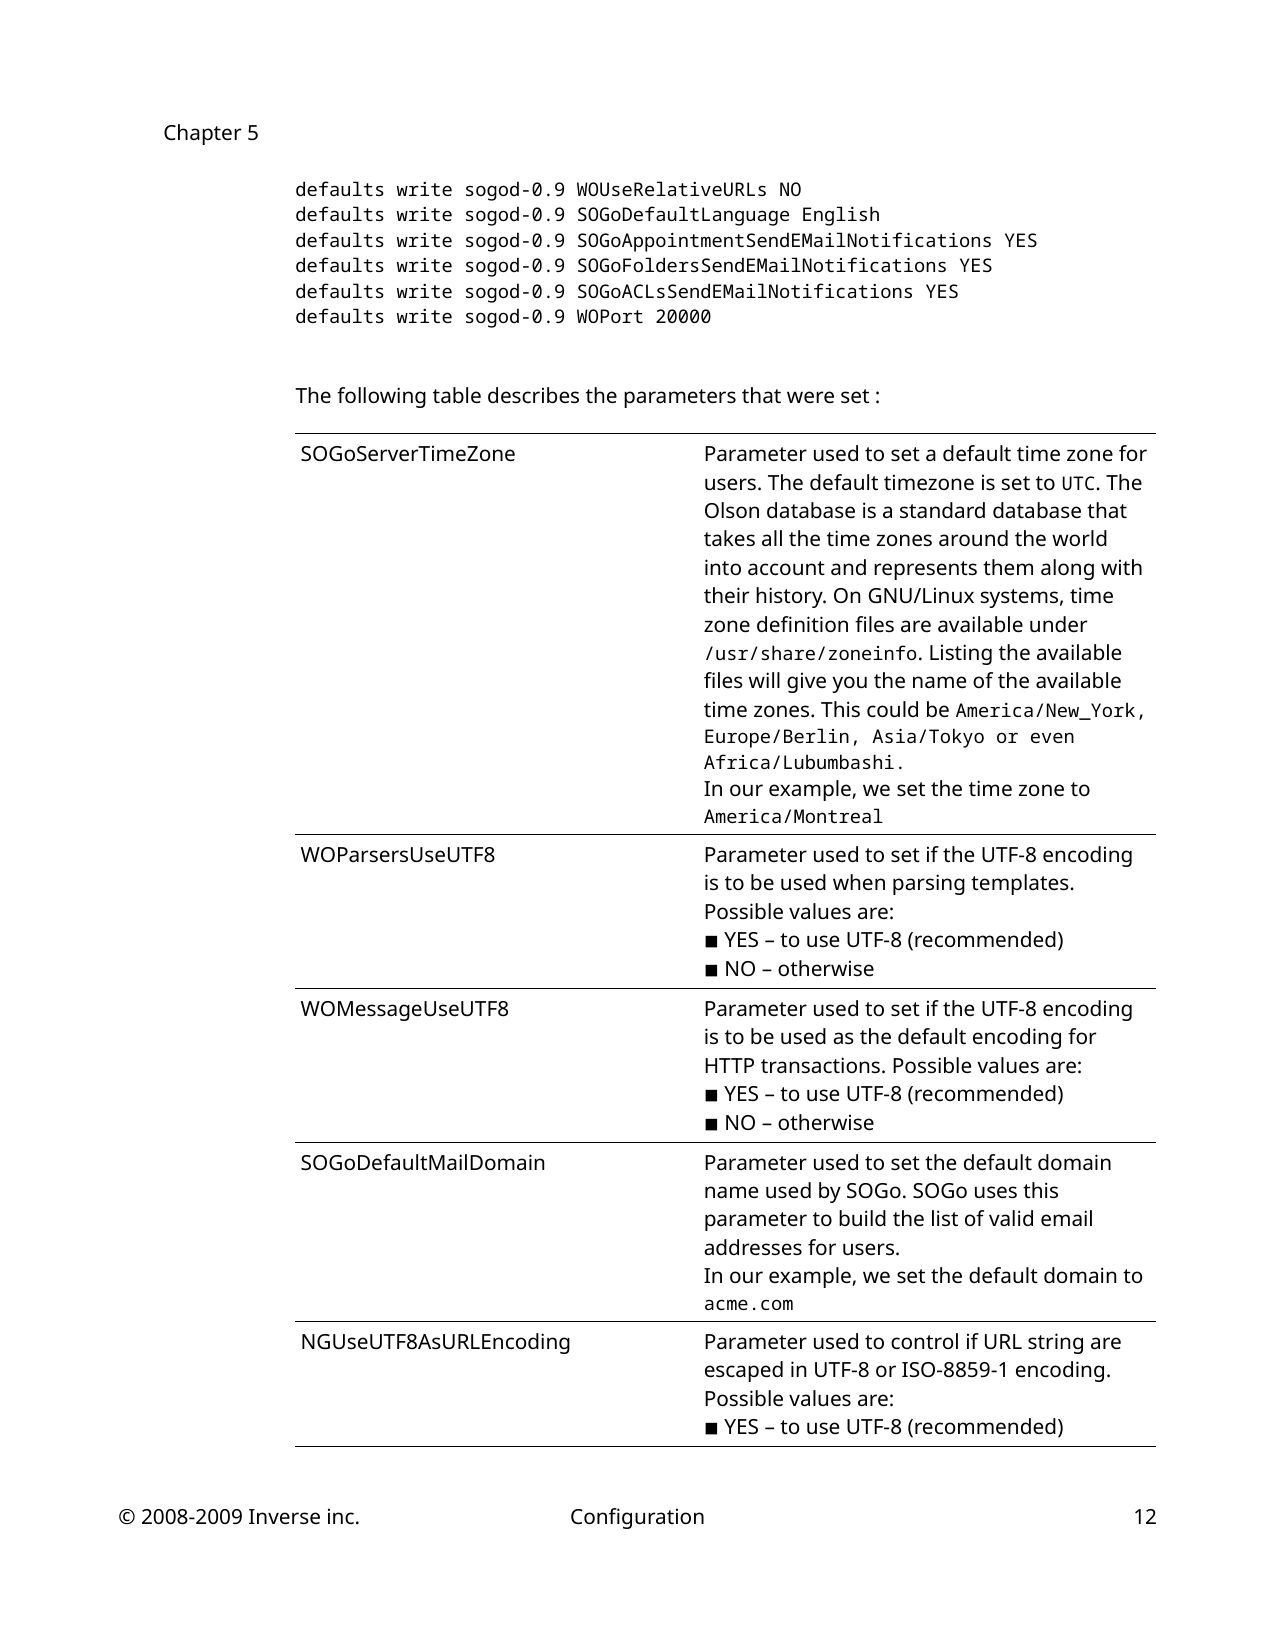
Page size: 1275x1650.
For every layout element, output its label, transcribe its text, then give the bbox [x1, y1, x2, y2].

table_cell Parameter used to set if the UTF-8 encoding is to be used when parsing templates. Possible values are: ◾ YES – to use UTF-8 (recommended) ◾ NO – otherwise [698, 835, 1156, 988]
table_cell Parameter used to set if the UTF-8 encoding is to be used as the default encoding for HTTP transactions. Possible values are: ◾ YES – to use UTF-8 (recommended) ◾ NO – otherwise [698, 989, 1156, 1142]
text The following table describes the parameters that were set : [295, 381, 1157, 410]
text defaults write sogod-0.9 WOPort 20000 [295, 304, 1157, 329]
table_cell Parameter used to control if URL string are escaped in UTF-8 or ISO-8859-1 encoding. Possible values are: ◾ YES – to use UTF-8 (recommended) [698, 1322, 1156, 1446]
table_cell NGUseUTF8AsURLEncoding [295, 1322, 698, 1446]
text defaults write sogod-0.9 WOUseRelativeURLs NO [295, 176, 1157, 202]
table_cell Parameter used to set the default domain name used by SOGo. SOGo uses this parameter to build the list of valid email addresses for users. In our example, we set the default domain to acme.com [698, 1143, 1156, 1321]
table_header SOGoServerTimeZone [295, 434, 698, 834]
table_cell WOParsersUseUTF8 [295, 835, 698, 988]
text defaults write sogod-0.9 SOGoDefaultLanguage English [295, 202, 1157, 227]
table_cell WOMessageUseUTF8 [295, 989, 698, 1142]
text defaults write sogod-0.9 SOGoACLsSendEMailNotifications YES [295, 278, 1157, 304]
table_header Parameter used to set a default time zone for users. The default timezone is set to UTC. The Olson database is a standard database that takes all the time zones around the world into account and represents them along with their history. On GNU/Linux systems, time zone definition files are available under /usr/share/zoneinfo. Listing the available files will give you the name of the available time zones. This could be America/New_York, Europe/Berlin, Asia/Tokyo or even Africa/Lubumbashi. In our example, we set the time zone to America/Montreal [698, 434, 1156, 834]
text defaults write sogod-0.9 SOGoFoldersSendEMailNotifications YES [295, 253, 1157, 278]
text defaults write sogod-0.9 SOGoAppointmentSendEMailNotifications YES [295, 227, 1157, 253]
table_cell SOGoDefaultMailDomain [295, 1143, 698, 1321]
